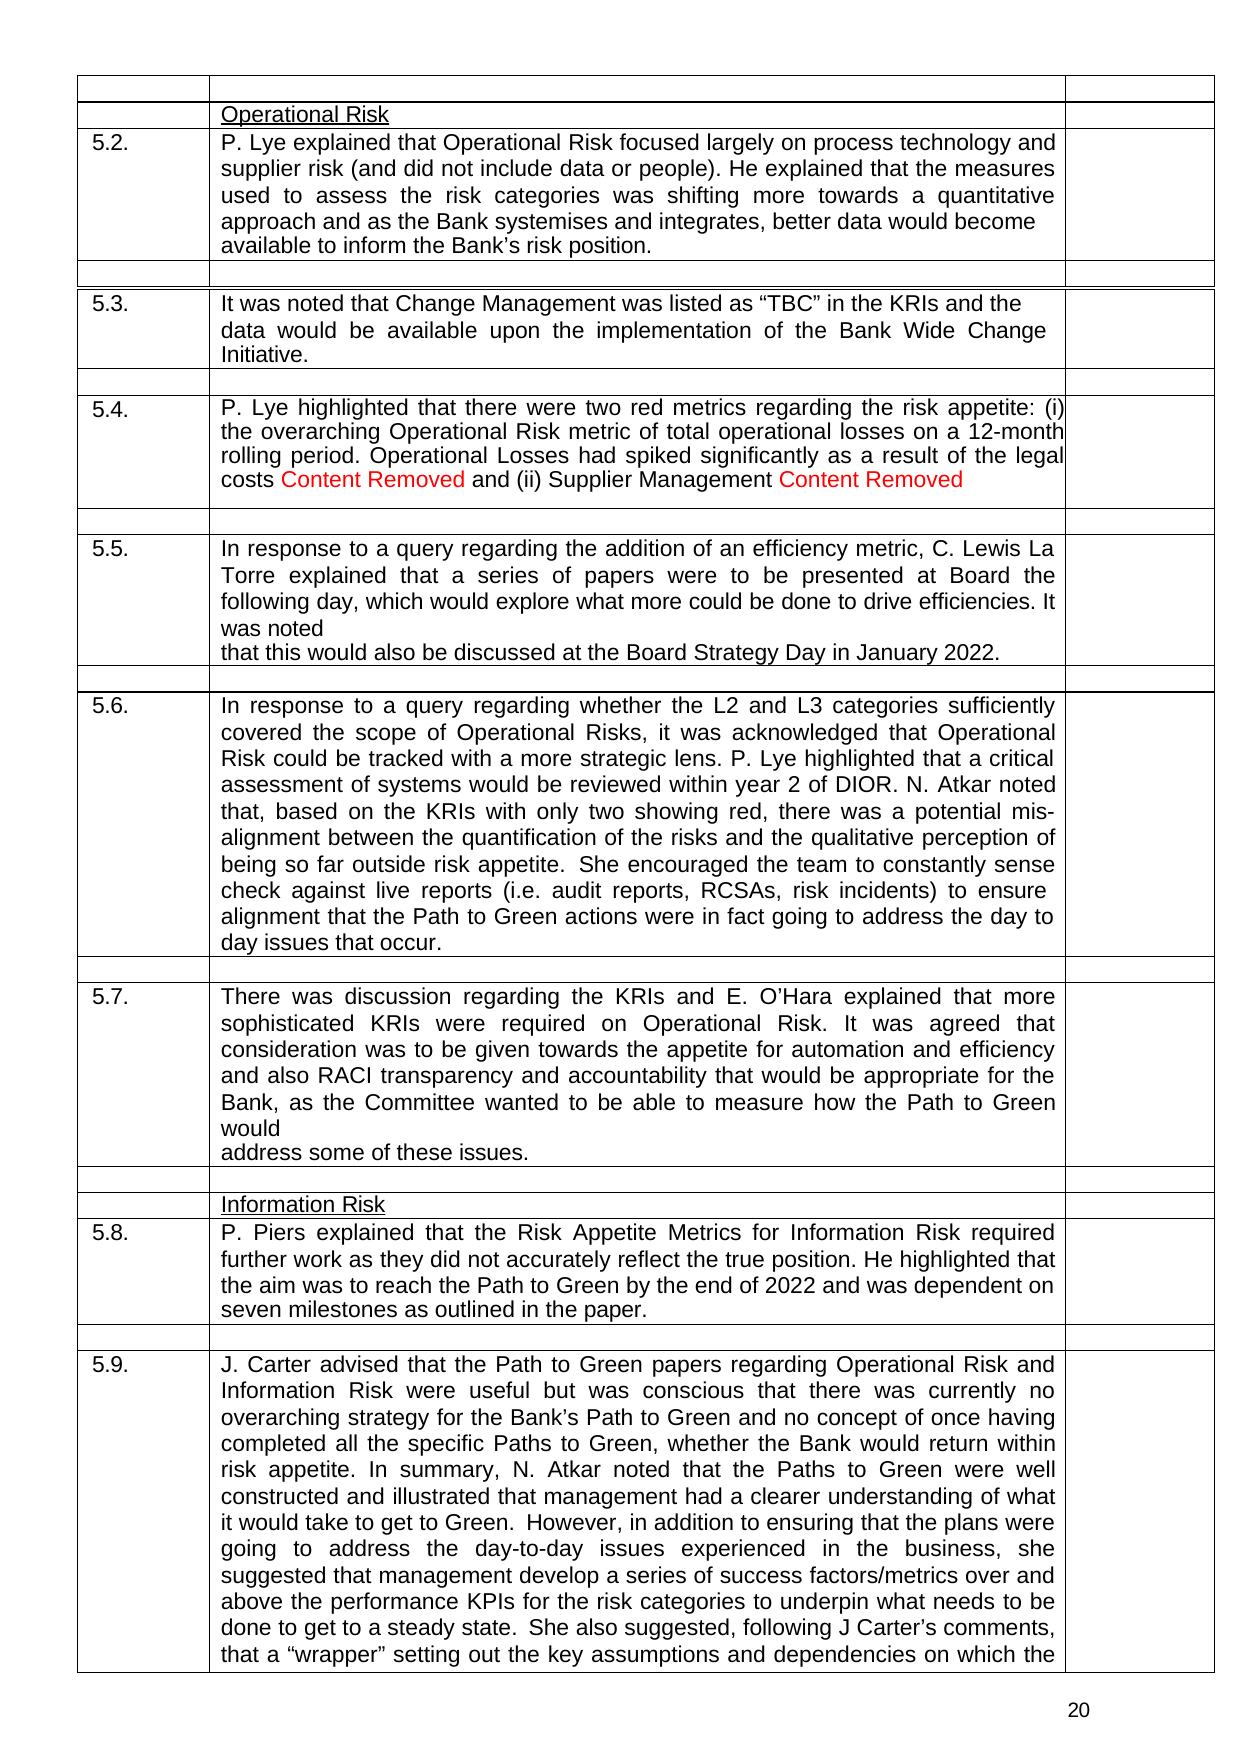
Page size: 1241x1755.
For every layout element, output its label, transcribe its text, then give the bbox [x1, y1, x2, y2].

table_cell P. Lye explained that Operational Risk focused largely on process technology and supplier risk (and did not include data or people). He explained that the measures used to assess the risk categories was shifting more towards a quantitative approach and as the Bank systemises and integrates, better data would become available to inform the Bank’s risk position. [210, 129, 1065, 259]
table_cell [1066, 1351, 1214, 1672]
table_cell [1066, 957, 1214, 982]
table_cell There was discussion regarding the KRIs and E. O’Hara explained that more sophisticated KRIs were required on Operational Risk. It was agreed that consideration was to be given towards the appetite for automation and efficiency and also RACI transparency and accountability that would be appropriate for the Bank, as the Committee wanted to be able to measure how the Path to Green would address some of these issues. [210, 983, 1065, 1166]
table_cell [78, 103, 209, 128]
table_cell [78, 261, 209, 286]
table_cell 5.2. [78, 129, 209, 259]
table_cell In response to a query regarding the addition of an efficiency metric, C. Lewis La Torre explained that a series of papers were to be presented at Board the following day, which would explore what more could be done to drive efficiencies. It was noted that this would also be discussed at the Board Strategy Day in January 2022. [210, 535, 1065, 665]
table_cell [78, 369, 209, 394]
table_cell [210, 369, 1065, 394]
table_cell 5.6. [78, 693, 209, 956]
table_cell [210, 1167, 1065, 1192]
table_cell [210, 666, 1065, 691]
table_cell [78, 957, 209, 982]
table_header It was noted that Change Management was listed as “TBC” in the KRIs and the data would be available upon the implementation of the Bank Wide Change Initiative. [210, 290, 1065, 368]
table_cell [210, 1325, 1065, 1350]
table_cell 5.4. [78, 396, 209, 508]
table_header [1066, 290, 1214, 368]
table_cell [1066, 103, 1214, 128]
table_cell [1066, 983, 1214, 1166]
table_cell [1066, 535, 1214, 665]
table_cell [1066, 666, 1214, 691]
table_cell [1066, 1219, 1214, 1323]
table_cell [78, 1325, 209, 1350]
table_cell [1066, 129, 1214, 259]
table_cell [210, 76, 1065, 101]
table_cell [78, 1167, 209, 1192]
table_cell [1066, 1193, 1214, 1218]
table_cell P. Lye highlighted that there were two red metrics regarding the risk appetite: (i) the overarching Operational Risk metric of total operational losses on a 12-month rolling period. Operational Losses had spiked significantly as a result of the legal costs Content Removed and (ii) Supplier Management Content Removed [210, 396, 1065, 508]
table_header 5.3. [78, 290, 209, 368]
table_cell 5.7. [78, 983, 209, 1166]
table_cell [1066, 396, 1214, 508]
table_cell J. Carter advised that the Path to Green papers regarding Operational Risk and Information Risk were useful but was conscious that there was currently no overarching strategy for the Bank’s Path to Green and no concept of once having completed all the specific Paths to Green, whether the Bank would return within risk appetite. In summary, N. Atkar noted that the Paths to Green were well constructed and illustrated that management had a clearer understanding of what it would take to get to Green. However, in addition to ensuring that the plans were going to address the day-to-day issues experienced in the business, she suggested that management develop a series of success factors/metrics over and above the performance KPIs for the risk categories to underpin what needs to be done to get to a steady state. She also suggested, following J Carter’s comments, that a “wrapper” setting out the key assumptions and dependencies on which the [210, 1351, 1065, 1672]
table_cell [1066, 693, 1214, 956]
table_cell [1066, 369, 1214, 394]
table_cell P. Piers explained that the Risk Appetite Metrics for Information Risk required further work as they did not accurately reflect the true position. He highlighted that the aim was to reach the Path to Green by the end of 2022 and was dependent on seven milestones as outlined in the paper. [210, 1219, 1065, 1323]
table_cell [1066, 1325, 1214, 1350]
table_cell [210, 509, 1065, 534]
table_cell [78, 76, 209, 101]
table_cell [1066, 261, 1214, 286]
table_cell [78, 666, 209, 691]
table_cell 5.8. [78, 1219, 209, 1323]
table_cell Operational Risk [210, 103, 1065, 128]
table_cell [1066, 509, 1214, 534]
table_cell 5.9. [78, 1351, 209, 1672]
table_cell [78, 509, 209, 534]
table_cell [1066, 1167, 1214, 1192]
table_cell [210, 957, 1065, 982]
table_cell [1066, 76, 1214, 101]
table_cell 5.5. [78, 535, 209, 665]
table_cell In response to a query regarding whether the L2 and L3 categories sufficiently covered the scope of Operational Risks, it was acknowledged that Operational Risk could be tracked with a more strategic lens. P. Lye highlighted that a critical assessment of systems would be reviewed within year 2 of DIOR. N. Atkar noted that, based on the KRIs with only two showing red, there was a potential mis- alignment between the quantification of the risks and the qualitative perception of being so far outside risk appetite. She encouraged the team to constantly sense check against live reports (i.e. audit reports, RCSAs, risk incidents) to ensure alignment that the Path to Green actions were in fact going to address the day to day issues that occur. [210, 693, 1065, 956]
table_cell [210, 261, 1065, 286]
table_cell [78, 1193, 209, 1218]
table_cell Information Risk [210, 1193, 1065, 1218]
